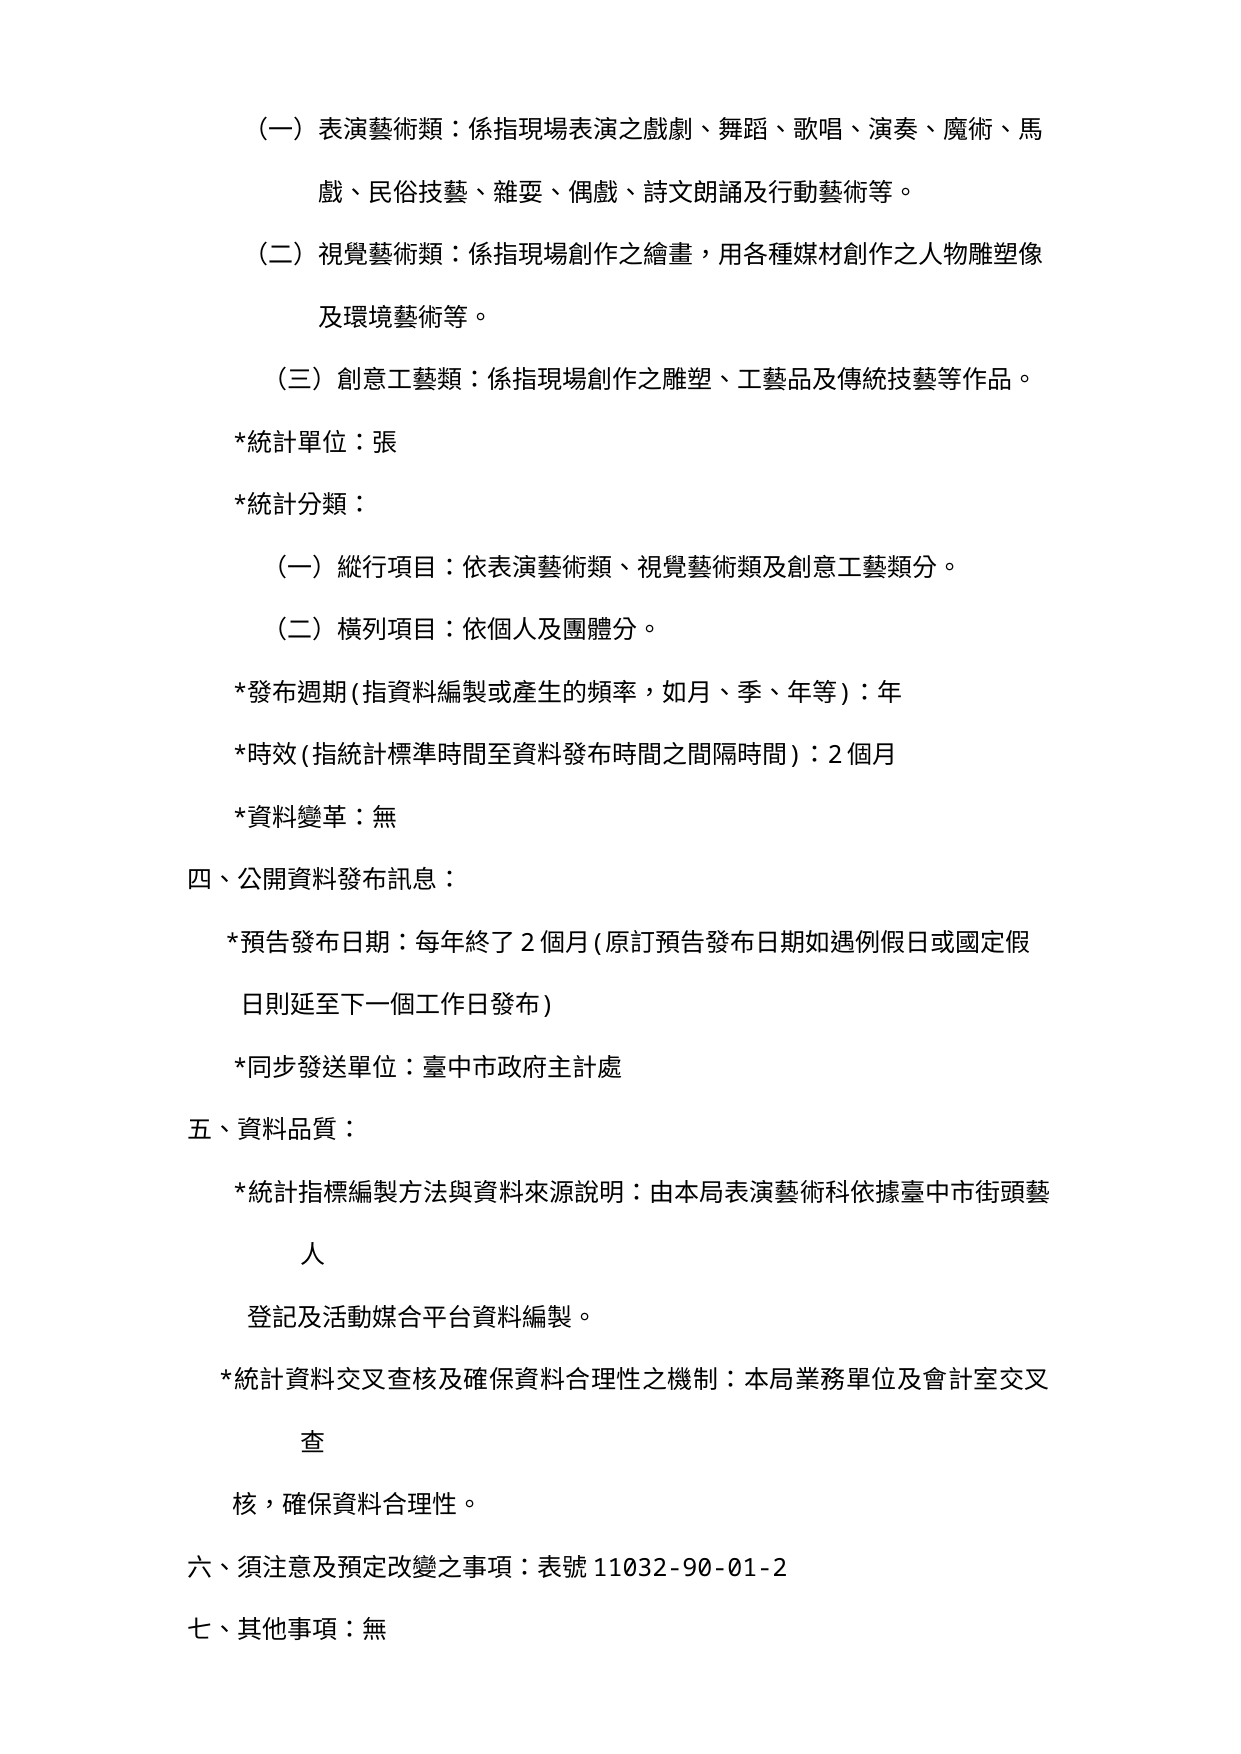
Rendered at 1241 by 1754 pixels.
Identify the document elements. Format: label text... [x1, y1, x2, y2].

text （三）創意工藝類：係指現場創作之雕塑、工藝品及傳統技藝等作品。 [187, 336, 1053, 399]
text 及環境藝術等。 [318, 274, 1053, 336]
text 七、其他事項：無 [187, 1586, 1053, 1649]
text （一）縱行項目：依表演藝術類、視覺藝術類及創意工藝類分。 [187, 524, 1238, 586]
text *統計單位：張 [187, 399, 1053, 461]
text *發布週期(指資料編製或產生的頻率，如月、季、年等)：年 [187, 649, 1238, 711]
text 五、資料品質： [187, 1086, 1053, 1149]
text *預告發布日期：每年終了2個月(原訂預告發布日期如遇例假日或國定假 [187, 899, 1053, 961]
text *統計分類： [187, 461, 1238, 524]
text 四、公開資料發布訊息： [187, 836, 1053, 899]
text 六、須注意及預定改變之事項：表號11032-90-01-2 [187, 1524, 1053, 1586]
text *同步發送單位：臺中市政府主計處 [187, 1024, 1053, 1086]
text *統計資料交叉查核及確保資料合理性之機制：本局業務單位及會計室交叉查 [187, 1336, 1053, 1461]
text （二）視覺藝術類：係指現場創作之繪畫，用各種媒材創作之人物雕塑像 [243, 211, 1053, 274]
text *時效(指統計標準時間至資料發布時間之間隔時間)：2個月 [187, 711, 1053, 774]
text （一）表演藝術類：係指現場表演之戲劇、舞蹈、歌唱、演奏、魔術、馬 [243, 86, 1053, 149]
text 核，確保資料合理性。 [187, 1461, 1053, 1524]
text 登記及活動媒合平台資料編製。 [187, 1274, 1053, 1336]
text *資料變革：無 [187, 774, 1053, 836]
text *統計指標編製方法與資料來源說明：由本局表演藝術科依據臺中市街頭藝人 [187, 1149, 1053, 1274]
text （二）橫列項目：依個人及團體分。 [187, 586, 1238, 649]
text 日則延至下一個工作日發布) [187, 961, 1053, 1024]
text 戲、民俗技藝、雜耍、偶戲、詩文朗誦及行動藝術等。 [318, 149, 1053, 211]
